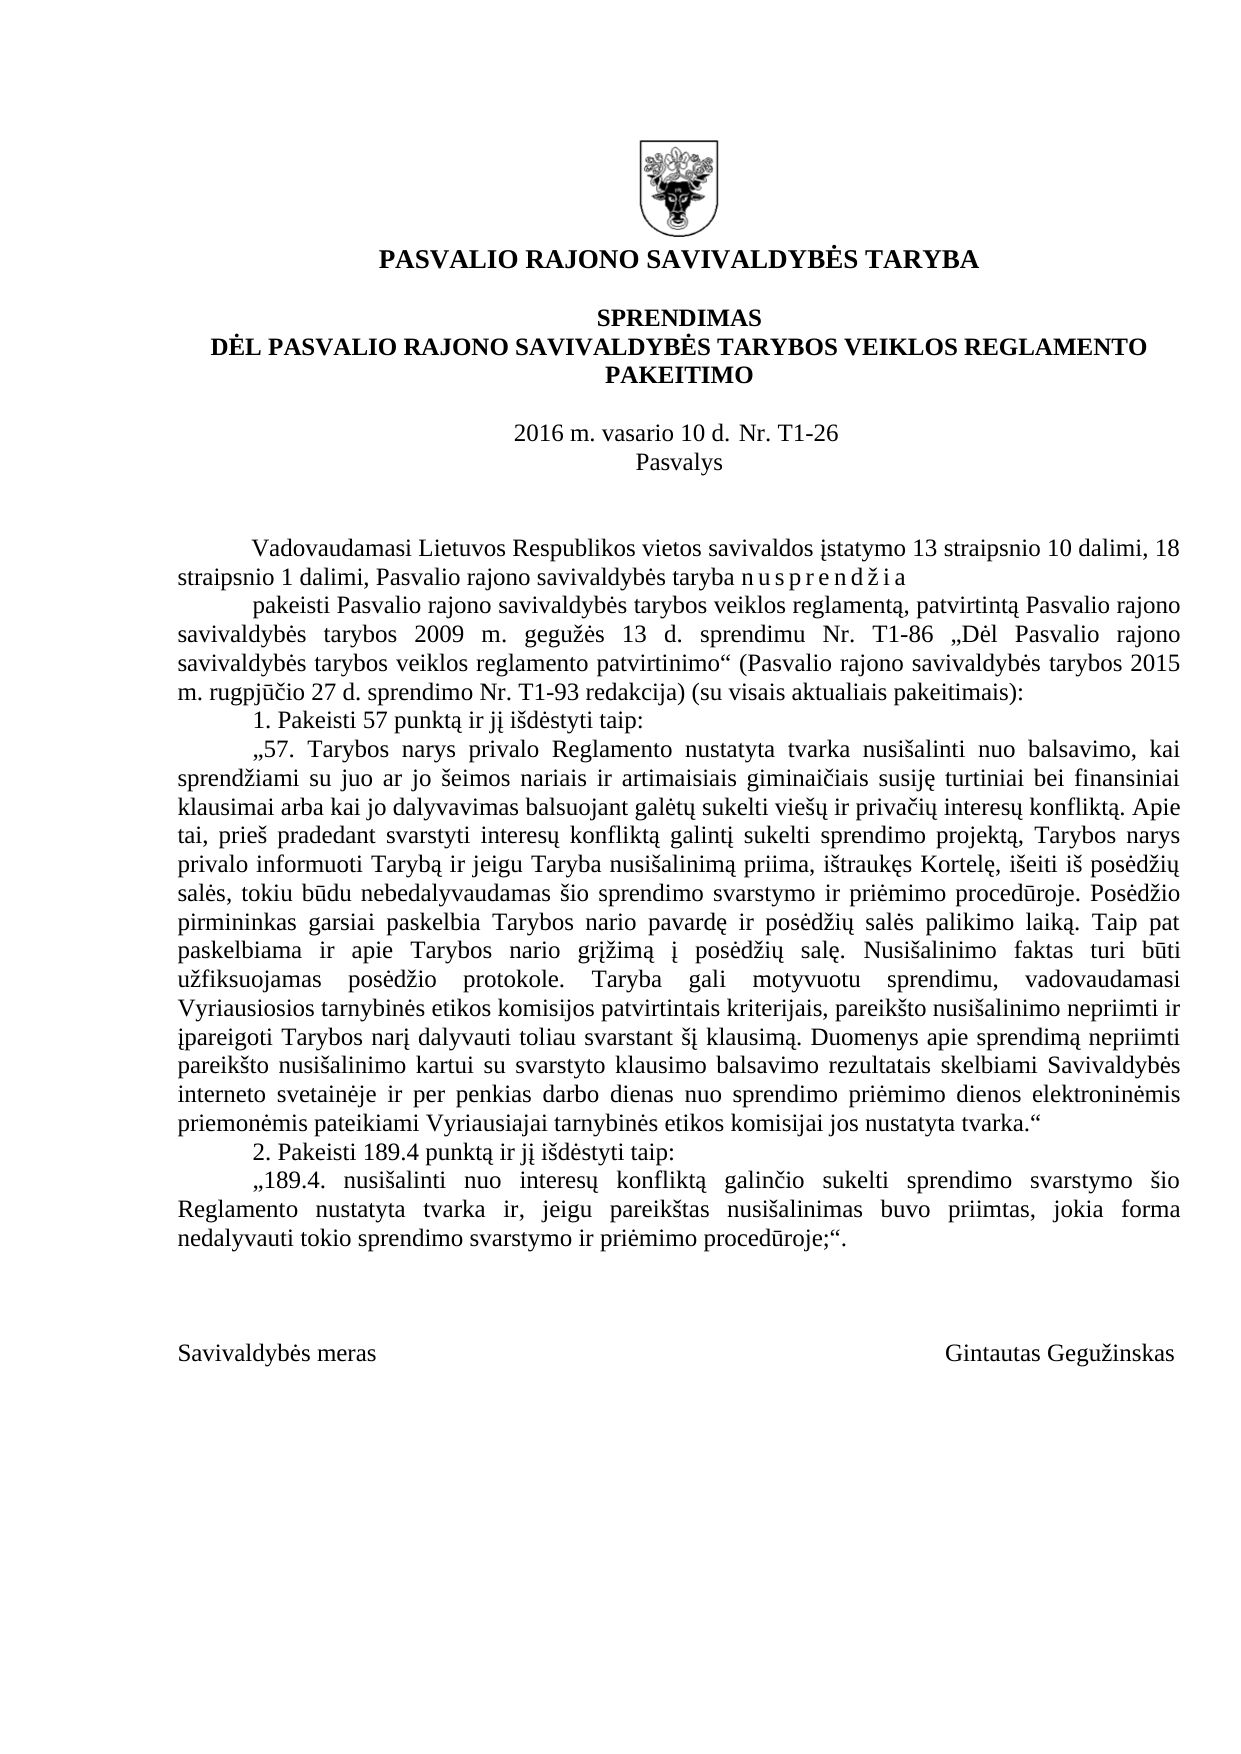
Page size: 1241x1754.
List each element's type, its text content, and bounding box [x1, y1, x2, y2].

text 2. Pakeisti 189.4 punktą ir jį išdėstyti taip: [252, 1137, 1181, 1166]
text 2016 m. vasario 10 d. Nr. T1-26 [177, 418, 1181, 447]
text „57. Tarybos narys privalo Reglamento nustatyta tvarka nusišalinti nuo balsavimo, kai sprendžiami su juo ar jo šeimos nariais ir artimaisiais giminaičiais susiję turtiniai bei finansiniai klausimai arba kai jo dalyvavimas balsuojant galėtų sukelti viešų ir privačių interesų konfliktą. Apie tai, prieš pradedant svarstyti interesų konfliktą galintį sukelti sprendimo projektą, Tarybos narys privalo informuoti Tarybą ir jeigu Taryba nusišalinimą priima, ištraukęs Kortelę, išeiti iš posėdžių salės, tokiu būdu nebedalyvaudamas šio sprendimo svarstymo ir priėmimo procedūroje. Posėdžio pirmininkas garsiai paskelbia Tarybos nario pavardę ir posėdžių salės palikimo laiką. Taip pat paskelbiama ir apie Tarybos nario grįžimą į posėdžių salę. Nusišalinimo faktas turi būti užfiksuojamas posėdžio protokole. Taryba gali motyvuotu sprendimu, vadovaudamasi Vyriausiosios tarnybinės etikos komisijos patvirtintais kriterijais, pareikšto nusišalinimo nepriimti ir įpareigoti Tarybos narį dalyvauti toliau svarstant šį klausimą. Duomenys apie sprendimą nepriimti pareikšto nusišalinimo kartui su svarstyto klausimo balsavimo rezultatais skelbiami Savivaldybės interneto svetainėje ir per penkias darbo dienas nuo sprendimo priėmimo dienos elektroninėmis priemonėmis pateikiami Vyriausiajai tarnybinės etikos komisijai jos nustatyta tvarka.“ [177, 734, 1181, 1137]
text pakeisti Pasvalio rajono savivaldybės tarybos veiklos reglamentą, patvirtintą Pasvalio rajono savivaldybės tarybos 2009 m. gegužės 13 d. sprendimu Nr. T1-86 „Dėl Pasvalio rajono savivaldybės tarybos veiklos reglamento patvirtinimo“ (Pasvalio rajono savivaldybės tarybos 2015 m. rugpjūčio 27 d. sprendimo Nr. T1-93 redakcija) (su visais aktualiais pakeitimais): [177, 591, 1181, 706]
text 1. Pakeisti 57 punktą ir jį išdėstyti taip: [252, 706, 1181, 734]
text Savivaldybės meras Gintautas Gegužinskas [177, 1338, 1181, 1367]
text Vadovaudamasi Lietuvos Respublikos vietos savivaldos įstatymo 13 straipsnio 10 dalimi, 18 straipsnio 1 dalimi, Pasvalio rajono savivaldybės taryba nusprendžia [177, 533, 1181, 591]
text „189.4. nusišalinti nuo interesų konfliktą galinčio sukelti sprendimo svarstymo šio Reglamento nustatyta tvarka ir, jeigu pareikštas nusišalinimas buvo priimtas, jokia forma nedalyvauti tokio sprendimo svarstymo ir priėmimo procedūroje;“. [177, 1166, 1181, 1252]
text Pasvalys [177, 447, 1181, 476]
text Pasvalio rajono savivaldybės taryba [177, 243, 1181, 274]
text Sprendimas [177, 303, 1181, 332]
text Dėl pasvalio rajono savivaldybės tarybos veiklos reglamento pakeitimo [177, 332, 1181, 389]
